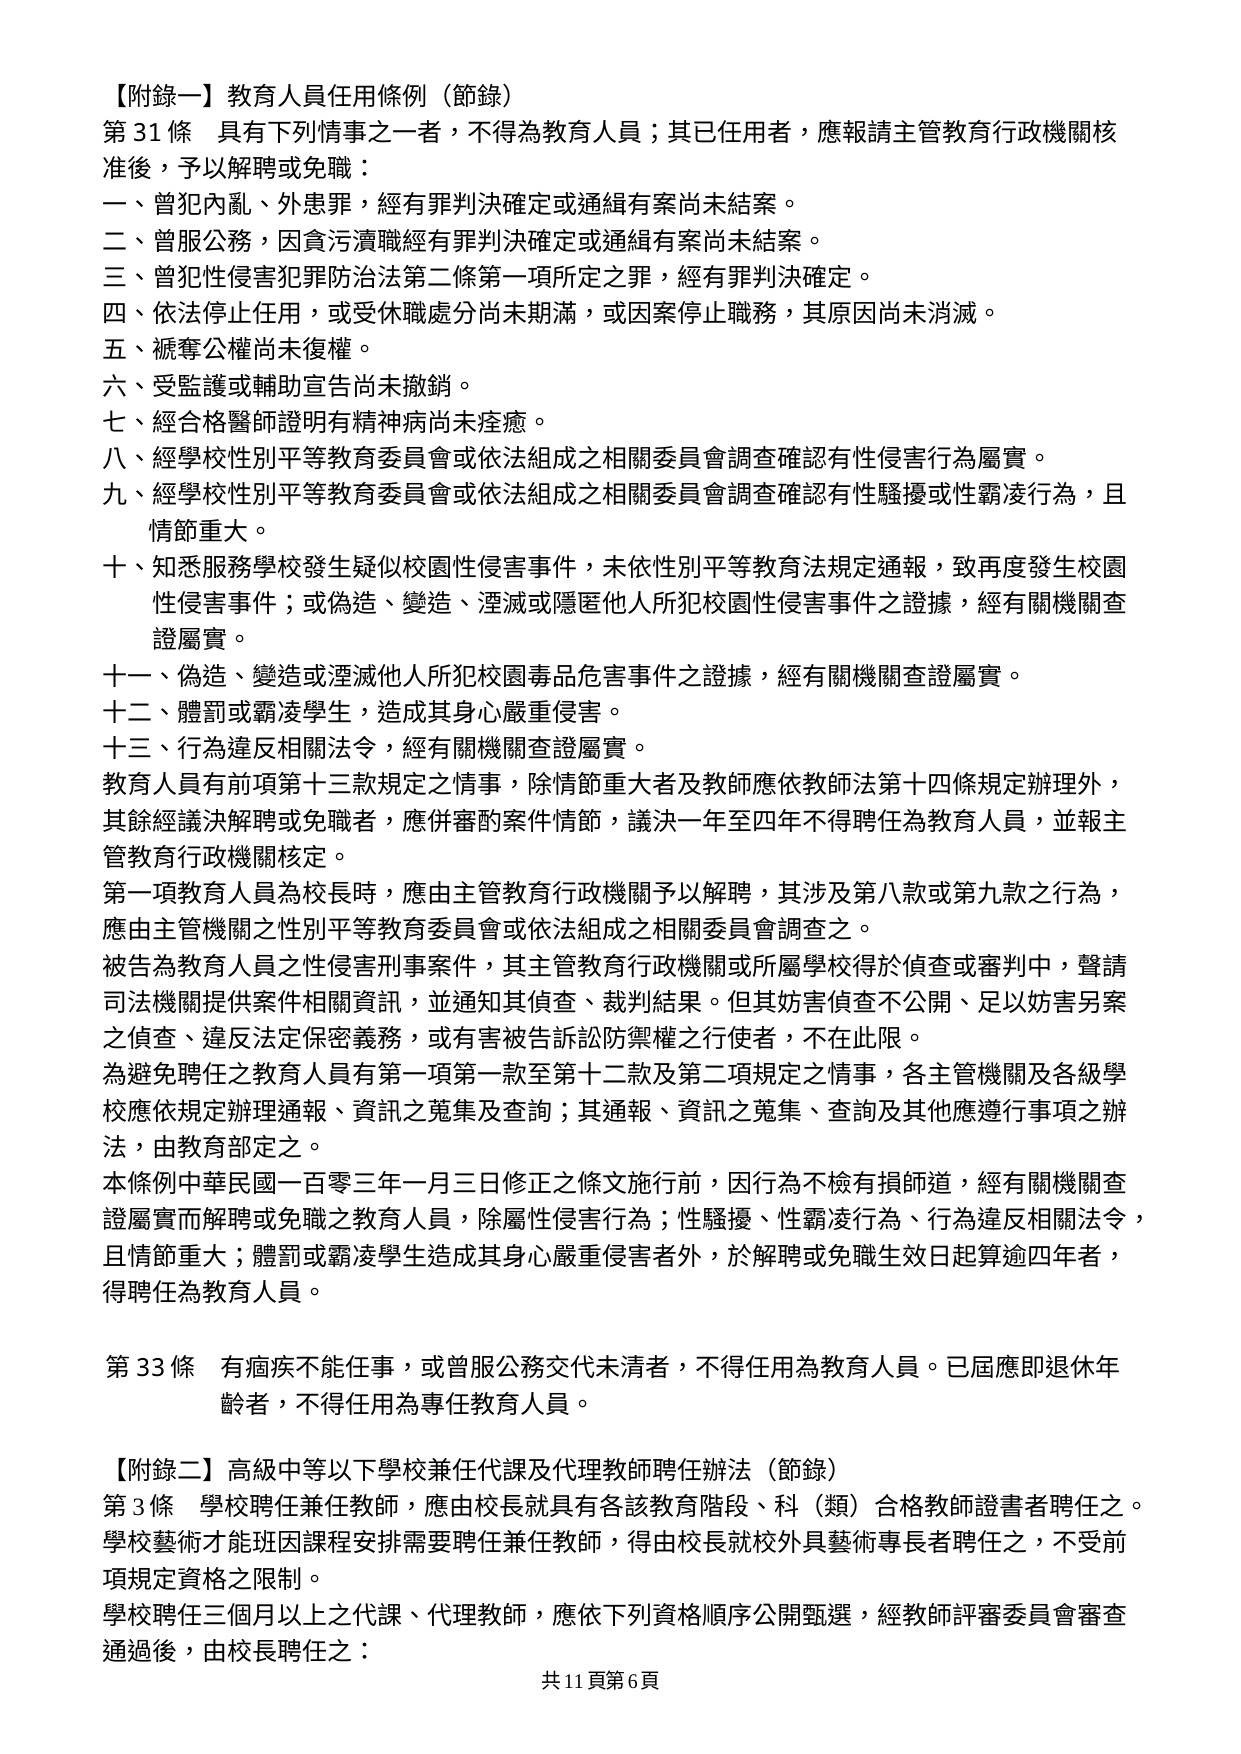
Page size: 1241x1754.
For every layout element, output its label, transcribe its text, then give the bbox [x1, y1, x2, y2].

text 六、受監護或輔助宣告尚未撤銷。 [102, 366, 1136, 402]
text 被告為教育人員之性侵害刑事案件，其主管教育行政機關或所屬學校得於偵查或審判中，聲請司法機關提供案件相關資訊，並通知其偵查、裁判結果。但其妨害偵查不公開、足以妨害另案之偵查、違反法定保密義務，或有害被告訴訟防禦權之行使者，不在此限。 [102, 946, 1136, 1055]
text 第3條 學校聘任兼任教師，應由校長就具有各該教育階段、科（類）合格教師證書者聘任之。 [102, 1487, 1136, 1523]
text 十二、體罰或霸凌學生，造成其身心嚴重侵害。 [102, 692, 1136, 729]
text 十一、偽造、變造或湮滅他人所犯校園毒品危害事件之證據，經有關機關查證屬實。 [102, 656, 1136, 692]
text 【附錄二】高級中等以下學校兼任代課及代理教師聘任辦法（節錄） [102, 1449, 1136, 1487]
text 為避免聘任之教育人員有第一項第一款至第十二款及第二項規定之情事，各主管機關及各級學校應依規定辦理通報、資訊之蒐集及查詢；其通報、資訊之蒐集、查詢及其他應遵行事項之辦法，由教育部定之。 [102, 1055, 1136, 1164]
text 第31條 具有下列情事之一者，不得為教育人員；其已任用者，應報請主管教育行政機關核准後，予以解聘或免職： [102, 112, 1136, 185]
text 十三、行為違反相關法令，經有關機關查證屬實。 [102, 729, 1136, 765]
text 【附錄一】教育人員任用條例（節錄） [102, 75, 1198, 112]
text 十、知悉服務學校發生疑似校園性侵害事件，未依性別平等教育法規定通報，致再度發生校園性侵害事件；或偽造、變造、湮滅或隱匿他人所犯校園性侵害事件之證據，經有關機關查證屬實。 [102, 547, 1136, 656]
text 二、曾服公務，因貪污瀆職經有罪判決確定或通緝有案尚未結案。 [102, 221, 1136, 257]
text 第33條 有痼疾不能任事，或曾服公務交代未清者，不得任用為教育人員。已屆應即退休年齡者，不得任用為專任教育人員。 [105, 1348, 1136, 1420]
text 一、曾犯內亂、外患罪，經有罪判決確定或通緝有案尚未結案。 [102, 185, 1136, 221]
text 教育人員有前項第十三款規定之情事，除情節重大者及教師應依教師法第十四條規定辦理外，其餘經議決解聘或免職者，應併審酌案件情節，議決一年至四年不得聘任為教育人員，並報主管教育行政機關核定。 [102, 765, 1136, 874]
text 八、經學校性別平等教育委員會或依法組成之相關委員會調查確認有性侵害行為屬實。 [102, 439, 1136, 475]
text 三、曾犯性侵害犯罪防治法第二條第一項所定之罪，經有罪判決確定。 [102, 257, 1136, 294]
text 學校藝術才能班因課程安排需要聘任兼任教師，得由校長就校外具藝術專長者聘任之，不受前項規定資格之限制。 [102, 1523, 1136, 1595]
text 五、褫奪公權尚未復權。 [102, 330, 1136, 366]
text 本條例中華民國一百零三年一月三日修正之條文施行前，因行為不檢有損師道，經有關機關查證屬實而解聘或免職之教育人員，除屬性侵害行為；性騷擾、性霸凌行為、行為違反相關法令，且情節重大；體罰或霸凌學生造成其身心嚴重侵害者外，於解聘或免職生效日起算逾四年者，得聘任為教育人員。 [102, 1164, 1136, 1309]
text 四、依法停止任用，或受休職處分尚未期滿，或因案停止職務，其原因尚未消滅。 [102, 294, 1136, 330]
text 第一項教育人員為校長時，應由主管教育行政機關予以解聘，其涉及第八款或第九款之行為，應由主管機關之性別平等教育委員會或依法組成之相關委員會調查之。 [102, 874, 1136, 946]
text 九、經學校性別平等教育委員會或依法組成之相關委員會調查確認有性騷擾或性霸凌行為，且情節重大。 [102, 475, 1136, 547]
text 學校聘任三個月以上之代課、代理教師，應依下列資格順序公開甄選，經教師評審委員會審查通過後，由校長聘任之： [102, 1595, 1136, 1668]
text 七、經合格醫師證明有精神病尚未痊癒。 [102, 402, 1136, 439]
